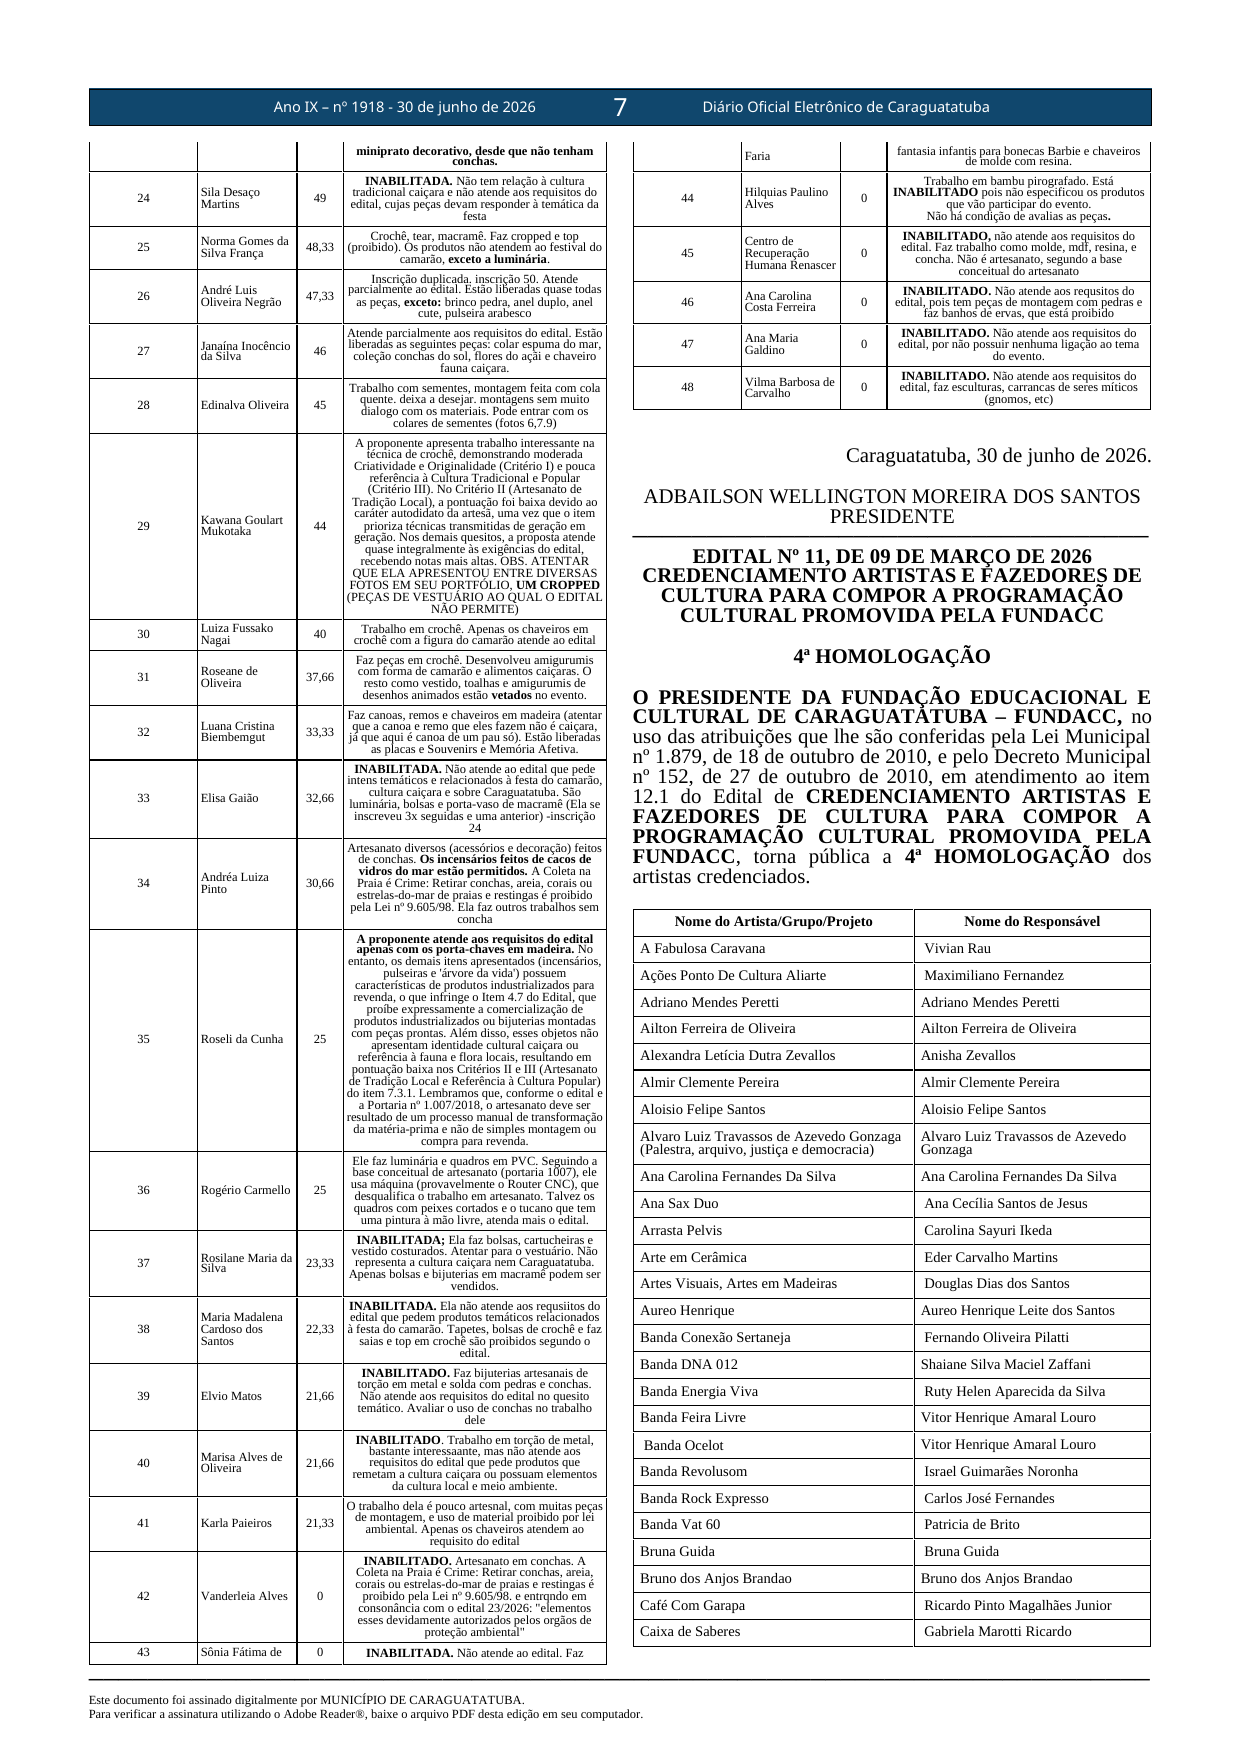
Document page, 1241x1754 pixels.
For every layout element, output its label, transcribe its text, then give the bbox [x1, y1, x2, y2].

table_cell 44 [298, 434, 342, 619]
table_cell INABILITADA. Ela não atende aos requsiitos do edital que pedem produtos temáticos relacionados à festa do camarão. Tapetes, bolsas de crochê e faz saias e top em crochê são proibidos segundo o edital. [344, 1298, 606, 1363]
table_cell Anisha Zevallos [915, 1044, 1150, 1069]
table_cell Adriano Mendes Peretti [634, 990, 913, 1016]
table_cell Norma Gomes da Silva França [198, 227, 296, 269]
table_cell Banda Ocelot [634, 1433, 913, 1458]
table_cell Karla Paieiros [198, 1498, 296, 1551]
table_cell Luiza Fussako Nagai [198, 620, 296, 650]
table_cell Banda Feira Livre [634, 1406, 913, 1431]
table_cell Shaiane Silva Maciel Zaffani [915, 1352, 1150, 1378]
table_cell INABILITADA; Ela faz bolsas, cartucheiras e vestido costurados. Atentar para o vestuário. Não representa a cultura caiçara nem Caraguatatuba. Apenas bolsas e bijuterias em macramê podem ser vendidos. [344, 1231, 606, 1296]
table_cell INABILITADA. Não tem relação à cultura tradicional caiçara e não atende aos requisitos do edital, cujas peças devam responder à temática da festa [344, 173, 606, 226]
table_cell Faz peças em crochê. Desenvolveu amigurumis com forma de camarão e alimentos caiçaras. O resto como vestido, toalhas e amigurumis de desenhos animados estão vetados no evento. [344, 651, 606, 705]
table_cell Hilquias Paulino Alves [742, 173, 840, 226]
table_cell 47,33 [298, 270, 342, 323]
table_cell Luana Cristina Biembemgut [198, 706, 296, 759]
table_cell Rosilane Maria da Silva [198, 1231, 296, 1296]
table_cell Café Com Garapa [634, 1593, 913, 1619]
table_cell Aureo Henrique [634, 1299, 913, 1324]
table_cell 21,66 [298, 1431, 342, 1496]
table_cell Aloisio Felipe Santos [634, 1097, 913, 1123]
table_cell 40 [298, 620, 342, 650]
table_cell 32 [90, 706, 197, 759]
table_cell 29 [90, 434, 197, 619]
table_cell Bruna Guida [915, 1540, 1150, 1565]
table_cell Carlos José Fernandes [915, 1486, 1150, 1512]
table_cell INABILITADO. Artesanato em conchas. A Coleta na Praia é Crime: Retirar conchas, areia, corais ou estrelas-do-mar de praias e restingas é proibido pela Lei nº 9.605/98. e entrqndo em consonância com o edital 23/2026: "elementos esses devidamente autorizados pelos orgãos de proteção ambiental" [344, 1552, 606, 1642]
table_cell Arrasta Pelvis [634, 1218, 913, 1244]
table_cell Caixa de Saberes [634, 1620, 913, 1646]
text Caraguatatuba, 30 de junho de 2026. [632, 447, 1152, 467]
table_cell 48 [634, 367, 741, 409]
text 4ª HOMOLOGAÇÃO [632, 648, 1152, 668]
table_cell Alvaro Luiz Travassos de Azevedo Gonzaga [915, 1124, 1150, 1164]
table_cell 37,66 [298, 651, 342, 705]
table_cell Marisa Alves de Oliveira [198, 1431, 296, 1496]
table_cell 41 [90, 1498, 197, 1551]
table_cell Ana Cecília Santos de Jesus [915, 1192, 1150, 1217]
text O PRESIDENTE DA FUNDAÇÃO EDUCACIONAL E CULTURAL DE CARAGUATATUBA – FUNDACC, no uso das atribuições que lhe são conferidas pela Lei Municipal nº 1.879, de 18 de outubro de 2010, e pelo Decreto Municipal nº 152, de 27 de outubro de 2010, em atendimento ao item 12.1 do Edital de CREDENCIAMENTO ARTISTAS E FAZEDORES DE CULTURA PARA COMPOR A PROGRAMAÇÃO CULTURAL PROMOVIDA PELA FUNDACC, torna pública a 4ª HOMOLOGAÇÃO dos artistas credenciados. [632, 688, 1152, 888]
table_cell 33 [90, 761, 197, 838]
table_cell INABILITADO. Faz bijuterias artesanais de torção em metal e solda com pedras e conchas. Não atende aos requisitos do edital no quesito temático. Avaliar o uso de conchas no trabalho dele [344, 1364, 606, 1430]
table_cell 0 [298, 1552, 342, 1642]
table_cell Aloisio Felipe Santos [915, 1097, 1150, 1123]
table_cell [841, 142, 886, 171]
table_cell Rogério Carmello [198, 1152, 296, 1230]
table_cell Almir Clemente Pereira [634, 1071, 913, 1096]
table_cell Fernando Oliveira Pilatti [915, 1325, 1150, 1351]
table_cell INABILITADO. Não atende aos requisitos do edital, faz esculturas, carrancas de seres míticos (gnomos, etc) [888, 367, 1150, 409]
table_cell Patricia de Brito [915, 1513, 1150, 1538]
table_cell Banda DNA 012 [634, 1352, 913, 1378]
table_cell 39 [90, 1364, 197, 1430]
table_cell 0 [841, 227, 886, 281]
table_cell Roseli da Cunha [198, 930, 296, 1151]
table_cell Gabriela Marotti Ricardo [915, 1620, 1150, 1646]
table_cell INABILITADA. Não atende ao edital que pede intens temáticos e relacionados à festa do camarão, cultura caiçara e sobre Caraguatatuba. São luminária, bolsas e porta-vaso de macramê (Ela se inscreveu 3x seguidas e uma anterior) -inscrição 24 [344, 761, 606, 838]
text ─────────────────────────────────── [632, 527, 1152, 547]
table_header Nome do Artista/Grupo/Projeto [634, 910, 913, 936]
table_cell Ações Ponto De Cultura Aliarte [634, 964, 913, 989]
table_cell Atende parcialmente aos requisitos do edital. Estão liberadas as seguintes peças: colar espuma do mar, coleção conchas do sol, flores do açãi e chaveiro fauna caiçara. [344, 325, 606, 378]
table_cell 46 [634, 282, 741, 323]
table_cell Sila Desaço Martins [198, 173, 296, 226]
table_cell INABILITADO, não atende aos requisitos do edital. Faz trabalho como molde, mdf, resina, e concha. Não é artesanato, segundo a base conceitual do artesanato [888, 227, 1150, 281]
table_header Nome do Responsável [915, 910, 1150, 936]
table_cell Trabalho com sementes, montagem feita com cola quente. deixa a desejar. montagens sem muito dialogo com os materiais. Pode entrar com os colares de sementes (fotos 6,7.9) [344, 379, 606, 433]
table_cell Banda Rock Expresso [634, 1486, 913, 1512]
table_cell INABILITADO. Não atende aos requsitos do edital, pois tem peças de montagem com pedras e faz banhos de ervas, que está proibido [888, 282, 1150, 323]
table_cell 21,33 [298, 1498, 342, 1551]
table_cell Ruty Helen Aparecida da Silva [915, 1379, 1150, 1405]
table_cell 25 [90, 227, 197, 269]
table_cell Sônia Fátima de [198, 1643, 296, 1664]
table_cell Bruno dos Anjos Brandao [634, 1566, 913, 1592]
table_cell 48,33 [298, 227, 342, 269]
table_cell Centro de Recuperação Humana Renascer [742, 227, 840, 281]
table_cell Trabalho em bambu pirografado. Está INABILITADO pois não especificou os produtos que vão participar do evento. Não há condição de avalias as peças. [888, 173, 1150, 226]
table_cell Aureo Henrique Leite dos Santos [915, 1299, 1150, 1324]
table_cell INABILITADA. Não atende ao edital. Faz [344, 1643, 606, 1664]
table_cell 37 [90, 1231, 197, 1296]
table_cell Vitor Henrique Amaral Louro [915, 1433, 1150, 1458]
table_cell 46 [298, 325, 342, 378]
table_cell Crochê, tear, macramê. Faz cropped e top (proibido). Os produtos não atendem ao festival do camarão, exceto a luminária. [344, 227, 606, 269]
table_cell Banda Energia Viva [634, 1379, 913, 1405]
table_cell A proponente atende aos requisitos do edital apenas com os porta-chaves em madeira. No entanto, os demais itens apresentados (incensários, pulseiras e 'árvore da vida') possuem características de produtos industrializados para revenda, o que infringe o Item 4.7 do Edital, que proíbe expressamente a comercialização de produtos industrializados ou bijuterias montadas com peças prontas. Além disso, esses objetos não apresentam identidade cultural caiçara ou referência à fauna e flora locais, resultando em pontuação baixa nos Critérios II e III (Artesanato de Tradição Local e Referência à Cultura Popular) do item 7.3.1. Lembramos que, conforme o edital e a Portaria nº 1.007/2018, o artesanato deve ser resultado de um processo manual de transformação da matéria-prima e não de simples montagem ou compra para revenda. [344, 930, 606, 1151]
table_cell 0 [298, 1643, 342, 1664]
table_cell Ana Carolina Fernandes Da Silva [915, 1165, 1150, 1191]
table_cell miniprato decorativo, desde que não tenham conchas. [344, 142, 606, 171]
table_cell Banda Revolusom [634, 1459, 913, 1485]
table_cell Maximiliano Fernandez [915, 964, 1150, 989]
table_cell 34 [90, 839, 197, 929]
table_cell INABILITADO. Trabalho em torção de metal, bastante interessaante, mas não atende aos requisitos do edital que pede produtos que remetam a cultura caiçara ou possuam elementos da cultura local e meio ambiente. [344, 1431, 606, 1496]
table_cell 24 [90, 173, 197, 226]
table_cell [298, 142, 342, 171]
table_cell 26 [90, 270, 197, 323]
table_cell Andréa Luiza Pinto [198, 839, 296, 929]
table_cell Bruna Guida [634, 1540, 913, 1565]
table_cell Trabalho em crochê. Apenas os chaveiros em crochê com a figura do camarão atende ao edital [344, 620, 606, 650]
text PRESIDENTE [632, 507, 1152, 527]
table_cell 0 [841, 173, 886, 226]
table_cell 25 [298, 1152, 342, 1230]
table_cell Vitor Henrique Amaral Louro [915, 1406, 1150, 1431]
table_cell 49 [298, 173, 342, 226]
table_cell 47 [634, 325, 741, 366]
table_cell O trabalho dela é pouco artesnal, com muitas peças de montagem, e uso de material proibido por lei ambiental. Apenas os chaveiros atendem ao requisito do edital [344, 1498, 606, 1551]
table_cell 33,33 [298, 706, 342, 759]
table_cell 25 [298, 930, 342, 1151]
table_cell 36 [90, 1152, 197, 1230]
table_cell Douglas Dias dos Santos [915, 1272, 1150, 1298]
table_cell 28 [90, 379, 197, 433]
table_cell 0 [841, 325, 886, 366]
table_cell Faria [742, 142, 840, 171]
table_cell 27 [90, 325, 197, 378]
table_cell Artes Visuais, Artes em Madeiras [634, 1272, 913, 1298]
table_cell 21,66 [298, 1364, 342, 1430]
table_cell 42 [90, 1552, 197, 1642]
table_cell Ana Carolina Costa Ferreira [742, 282, 840, 323]
table_cell [90, 142, 197, 171]
table_cell Kawana Goulart Mukotaka [198, 434, 296, 619]
table_cell Alexandra Letícia Dutra Zevallos [634, 1044, 913, 1069]
table_cell Ana Carolina Fernandes Da Silva [634, 1165, 913, 1191]
table_cell Vanderleia Alves [198, 1552, 296, 1642]
table_cell Vivian Rau [915, 937, 1150, 962]
table_cell Ailton Ferreira de Oliveira [634, 1017, 913, 1043]
table_cell Ailton Ferreira de Oliveira [915, 1017, 1150, 1043]
table_cell Banda Conexão Sertaneja [634, 1325, 913, 1351]
table_cell 45 [634, 227, 741, 281]
table_cell Banda Vat 60 [634, 1513, 913, 1538]
table_cell 0 [841, 282, 886, 323]
table_cell Adriano Mendes Peretti [915, 990, 1150, 1016]
table_cell Edinalva Oliveira [198, 379, 296, 433]
table_cell 44 [634, 173, 741, 226]
table_cell 43 [90, 1643, 197, 1664]
table_cell Ana Sax Duo [634, 1192, 913, 1217]
table_cell 30,66 [298, 839, 342, 929]
table_cell Eder Carvalho Martins [915, 1245, 1150, 1271]
table_cell Artesanato diversos (acessórios e decoração) feitos de conchas. Os incensários feitos de cacos de vidros do mar estão permitidos. A Coleta na Praia é Crime: Retirar conchas, areia, corais ou estrelas-do-mar de praias e restingas é proibido pela Lei nº 9.605/98. Ela faz outros trabalhos sem concha [344, 839, 606, 929]
table_cell 23,33 [298, 1231, 342, 1296]
table_cell 22,33 [298, 1298, 342, 1363]
table_cell 31 [90, 651, 197, 705]
text EDITAL Nº 11, DE 09 DE MARÇO DE 2026 CREDENCIAMENTO ARTISTAS E FAZEDORES DE CULTURA PARA COMPOR A PROGRAMAÇÃO CULTURAL PROMOVIDA PELA FUNDACC [632, 547, 1152, 627]
table_cell Ricardo Pinto Magalhães Junior [915, 1593, 1150, 1619]
table_cell 0 [841, 367, 886, 409]
table_cell 38 [90, 1298, 197, 1363]
table_cell Carolina Sayuri Ikeda [915, 1218, 1150, 1244]
table_cell 30 [90, 620, 197, 650]
table_cell Elvio Matos [198, 1364, 296, 1430]
table_cell A Fabulosa Caravana [634, 937, 913, 962]
table_cell Alvaro Luiz Travassos de Azevedo Gonzaga (Palestra, arquivo, justiça e democracia) [634, 1124, 913, 1164]
table_cell [198, 142, 296, 171]
table_cell Arte em Cerâmica [634, 1245, 913, 1271]
table_cell A proponente apresenta trabalho interessante na técnica de crochê, demonstrando moderada Criatividade e Originalidade (Critério I) e pouca referência à Cultura Tradicional e Popular (Critério III). No Critério II (Artesanato de Tradição Local), a pontuação foi baixa devido ao caráter autodidato da artesã, uma vez que o item prioriza técnicas transmitidas de geração em geração. Nos demais quesitos, a proposta atende quase integralmente às exigências do edital, recebendo notas mais altas. OBS. ATENTAR QUE ELA APRESENTOU ENTRE DIVERSAS FOTOS EM SEU PORTFÓLIO, UM CROPPED (PEÇAS DE VESTUÁRIO AO QUAL O EDITAL NÃO PERMITE) [344, 434, 606, 619]
table_cell fantasia infantis para bonecas Barbie e chaveiros de molde com resina. [888, 142, 1150, 171]
table_cell Bruno dos Anjos Brandao [915, 1566, 1150, 1592]
table_cell 40 [90, 1431, 197, 1496]
table_cell Israel Guimarães Noronha [915, 1459, 1150, 1485]
table_cell [634, 142, 741, 171]
table_cell Inscrição duplicada. inscrição 50. Atende parcialmente ao edital. Estão liberadas quase todas as peças, exceto: brinco pedra, anel duplo, anel cute, pulseira arabesco [344, 270, 606, 323]
table_cell 32,66 [298, 761, 342, 838]
table_cell Elisa Gaião [198, 761, 296, 838]
table_cell Ana Maria Galdino [742, 325, 840, 366]
table_cell INABILITADO. Não atende aos requisitos do edital, por não possuir nenhuma ligação ao tema do evento. [888, 325, 1150, 366]
table_cell Maria Madalena Cardoso dos Santos [198, 1298, 296, 1363]
table_cell Almir Clemente Pereira [915, 1071, 1150, 1096]
table_cell André Luis Oliveira Negrão [198, 270, 296, 323]
table_cell Vilma Barbosa de Carvalho [742, 367, 840, 409]
text ADBAILSON WELLINGTON MOREIRA DOS SANTOS [632, 488, 1152, 507]
table_cell Roseane de Oliveira [198, 651, 296, 705]
table_cell 35 [90, 930, 197, 1151]
table_cell Janaína Inocêncio da Silva [198, 325, 296, 378]
table_cell Faz canoas, remos e chaveiros em madeira (atentar que a canoa e remo que eles fazem não é caiçara, já que aqui é canoa de um pau só). Estão liberadas as placas e Souvenirs e Memória Afetiva. [344, 706, 606, 759]
table_cell 45 [298, 379, 342, 433]
table_cell Ele faz luminária e quadros em PVC. Seguindo a base conceitual de artesanato (portaria 1007), ele usa máquina (provavelmente o Router CNC), que desqualifica o trabalho em artesanato. Talvez os quadros com peixes cortados e o tucano que tem uma pintura à mão livre, atenda mais o edital. [344, 1152, 606, 1230]
